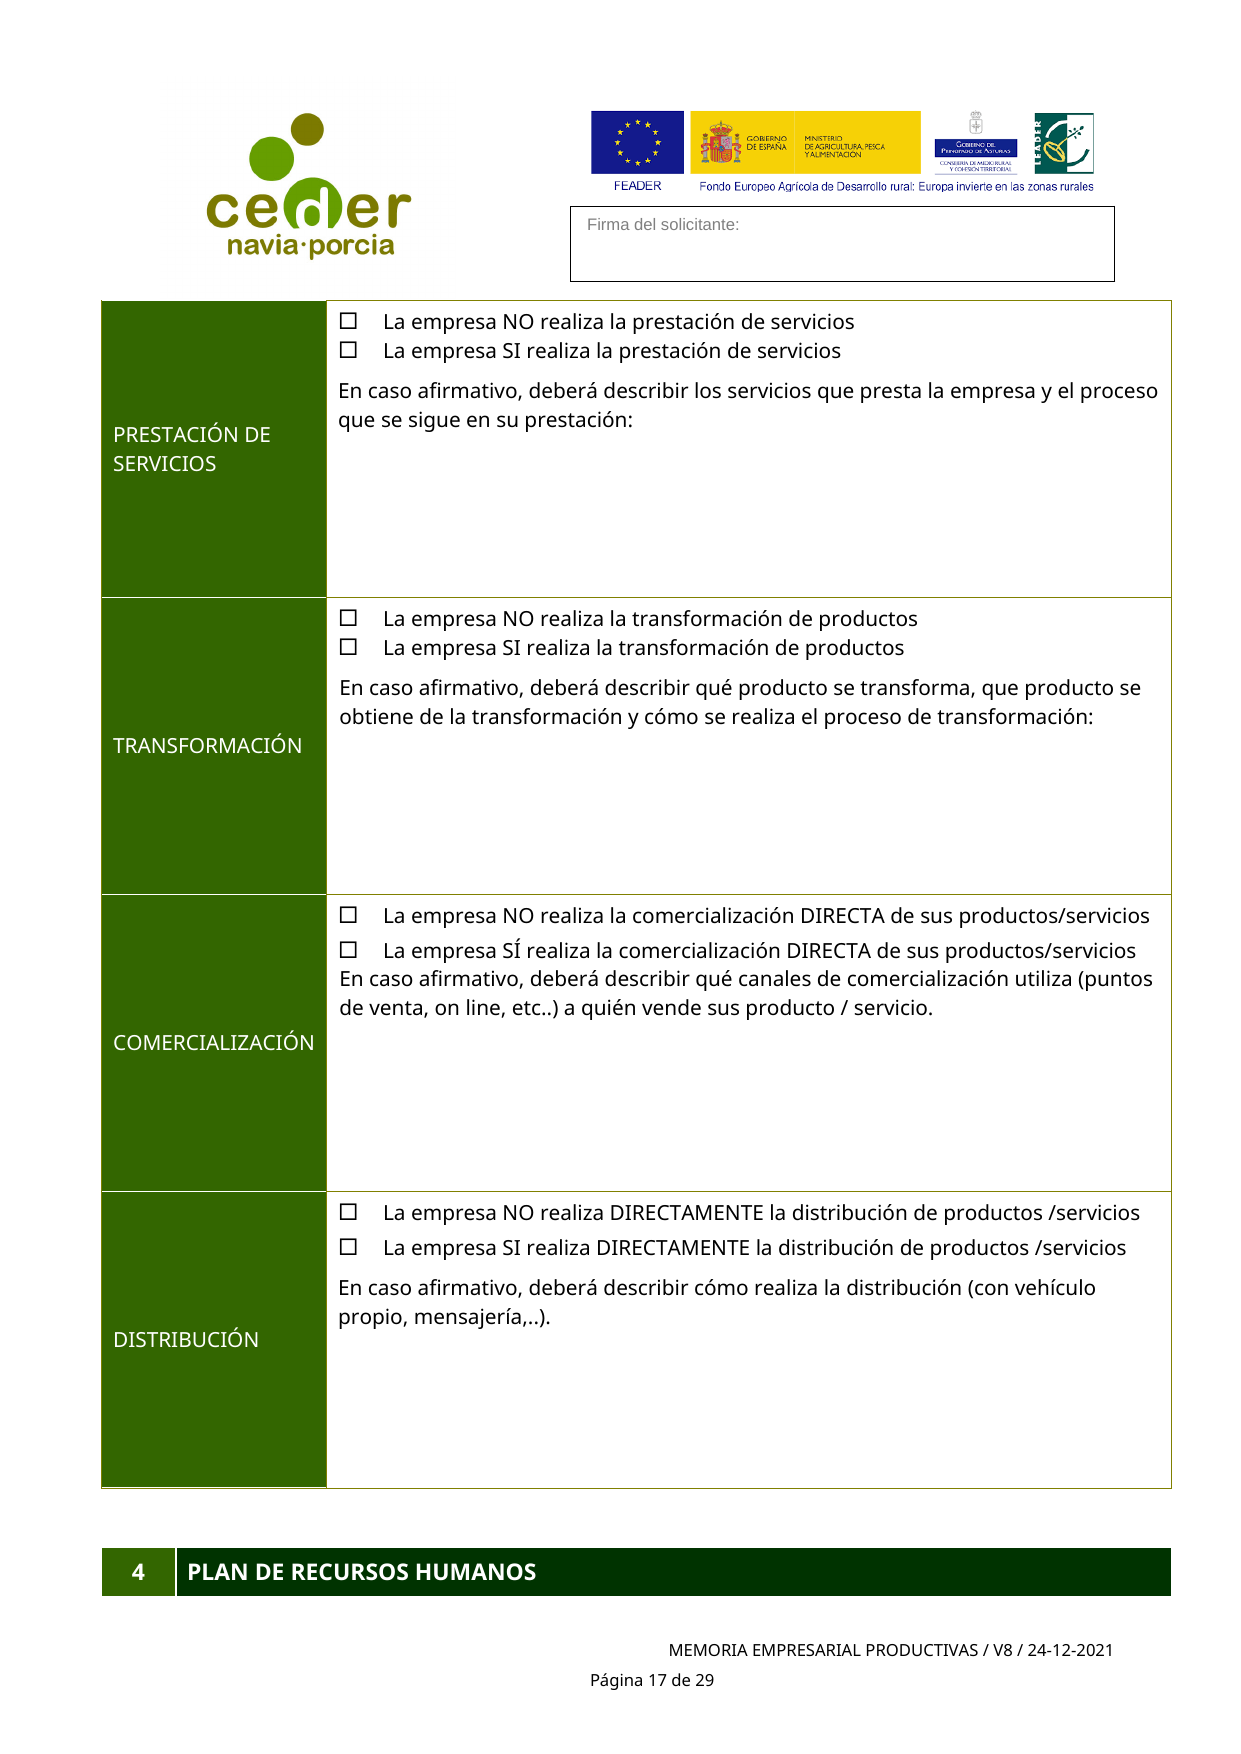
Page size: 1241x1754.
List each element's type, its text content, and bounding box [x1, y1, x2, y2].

table_cell TRANSFORMACIÓN [102, 598, 326, 894]
table_cell DISTRIBUCIÓN [102, 1192, 326, 1487]
table_cell COMERCIALIZACIÓN [102, 895, 326, 1191]
table_cell La empresa NO realiza DIRECTAMENTE la distribución de productos /servicios La empresa SI realiza DIRECTAMENTE la distribución de productos /servicios En caso afirmativo, deberá describir cómo realiza la distribución (con vehículo propio, mensajería,..). [327, 1192, 1171, 1487]
picture [160, 76, 456, 299]
table_cell PRESTACIÓN DE SERVICIOS [102, 301, 326, 597]
table_header 4 [102, 1548, 175, 1596]
table_cell La empresa NO realiza la prestación de servicios La empresa SI realiza la prestación de servicios En caso afirmativo, deberá describir los servicios que presta la empresa y el proceso que se sigue en su prestación: [327, 301, 1171, 597]
picture [591, 110, 1094, 192]
table_cell La empresa NO realiza la comercialización DIRECTA de sus productos/servicios La empresa SÍ realiza la comercialización DIRECTA de sus productos/servicios En caso afirmativo, deberá describir qué canales de comercialización utiliza (puntos de venta, on line, etc..) a quién vende sus producto / servicio. [327, 895, 1171, 1191]
table_cell La empresa NO realiza la transformación de productos La empresa SI realiza la transformación de productos En caso afirmativo, deberá describir qué producto se transforma, que producto se obtiene de la transformación y cómo se realiza el proceso de transformación: [327, 598, 1171, 894]
table_header PLAN DE RECURSOS HUMANOS [177, 1548, 1171, 1596]
